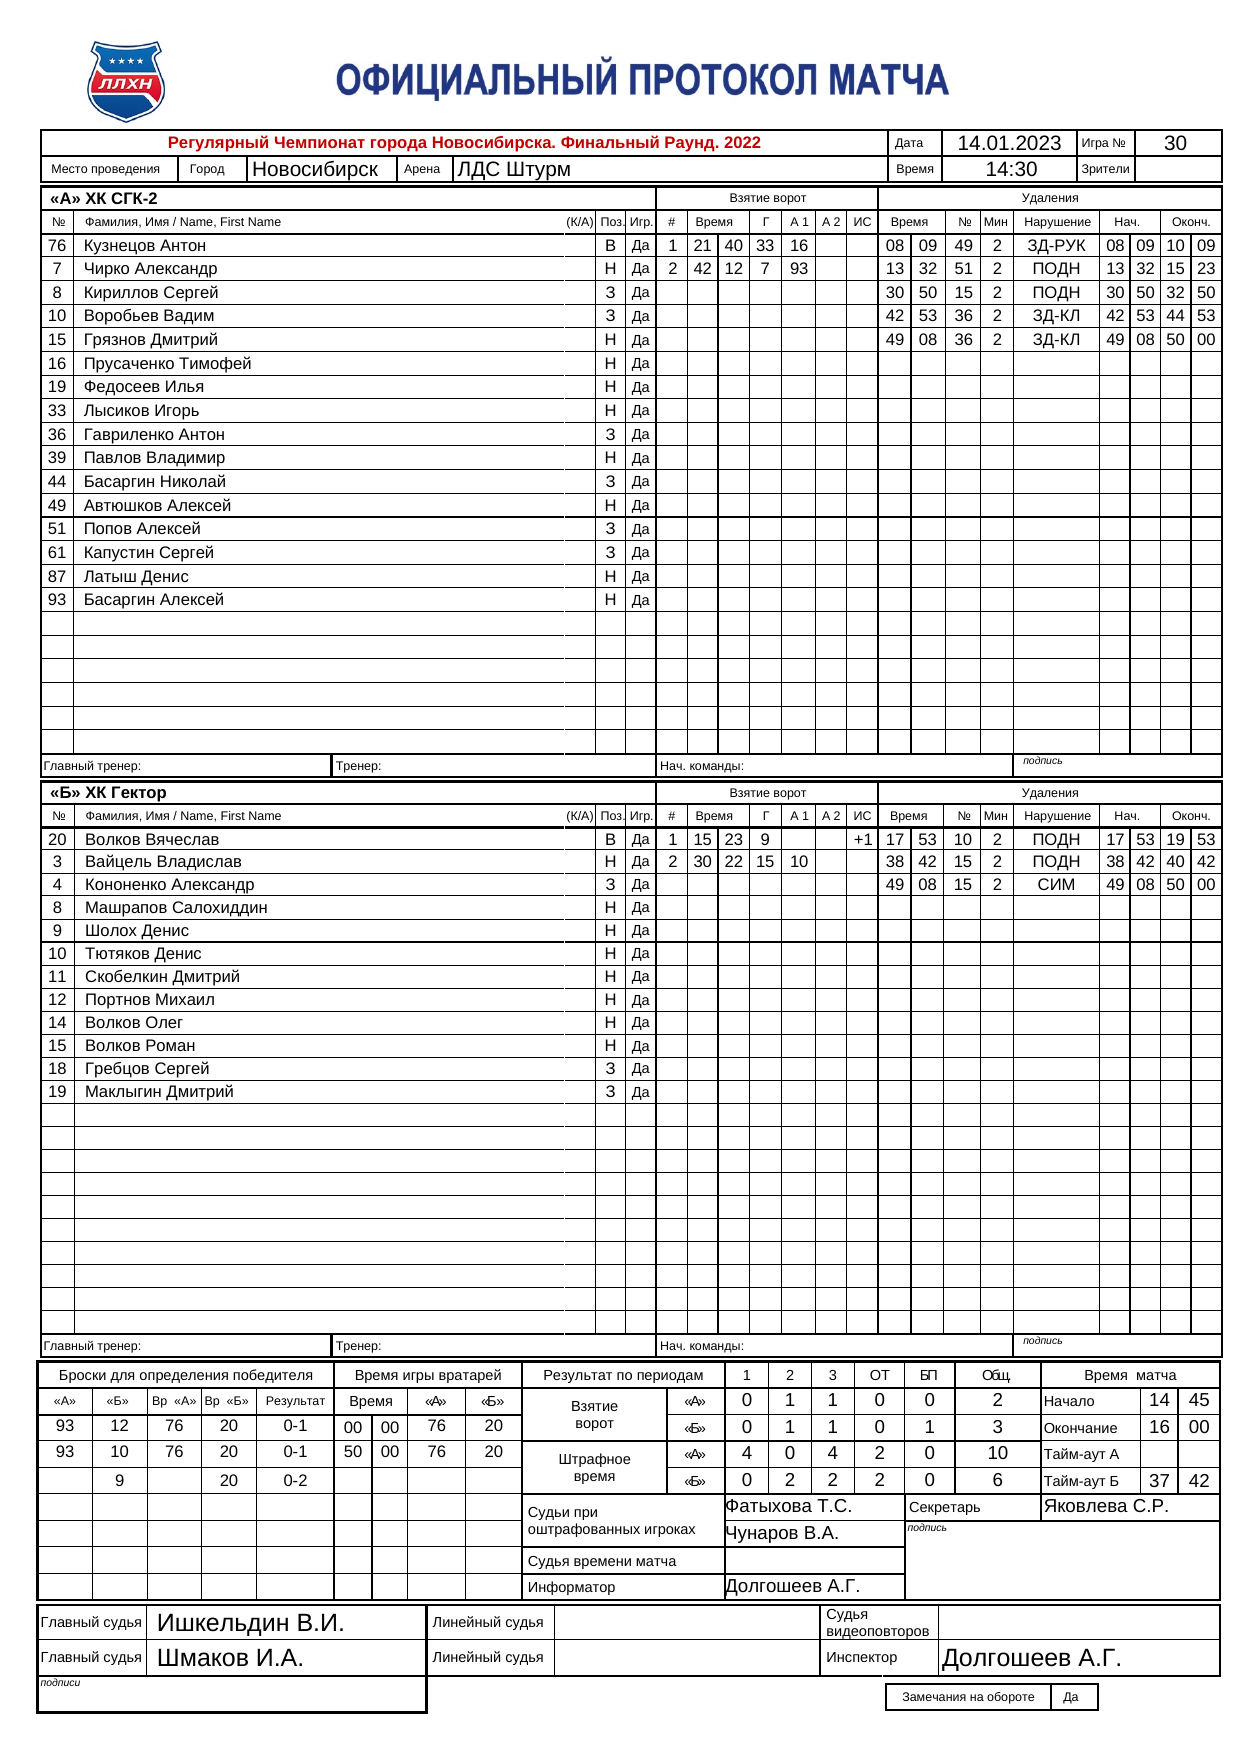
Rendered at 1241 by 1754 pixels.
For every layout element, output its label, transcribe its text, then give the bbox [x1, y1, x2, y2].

table_cell Да [626, 423, 655, 445]
table_cell Лысиков Игорь [74, 399, 564, 422]
table_cell [912, 1104, 943, 1126]
table_cell [626, 612, 655, 634]
table_cell [944, 920, 980, 941]
table_cell [148, 1521, 201, 1546]
table_cell [750, 659, 781, 682]
table_cell [1192, 399, 1221, 422]
table_cell 23 [1192, 257, 1221, 280]
table_cell Да [626, 1012, 655, 1033]
table_cell [782, 446, 815, 469]
table_cell [782, 829, 815, 849]
table_cell [688, 1081, 717, 1103]
table_cell [1014, 352, 1099, 374]
table_cell [1100, 1012, 1129, 1033]
table_cell 50 [912, 281, 945, 303]
table_cell [782, 328, 815, 351]
table_cell 44 [42, 470, 73, 493]
table_cell [816, 399, 846, 422]
table_cell [1161, 376, 1190, 398]
table_cell [688, 1288, 717, 1310]
table_cell [750, 1081, 781, 1103]
table_cell [726, 1548, 904, 1573]
table_cell Тютяков Денис [75, 943, 564, 964]
table_cell 0 [905, 1468, 954, 1493]
table_cell 53 [912, 829, 943, 849]
table_cell [1192, 541, 1221, 564]
table_cell [596, 1265, 625, 1287]
table_cell 10 [782, 850, 815, 872]
table_cell Да [626, 518, 655, 540]
table_cell 7 [42, 257, 73, 280]
table_cell [657, 683, 687, 706]
table_cell Информатор [523, 1575, 724, 1599]
table_cell [202, 1521, 256, 1546]
table_cell 49 [42, 494, 73, 516]
table_cell [335, 1521, 371, 1546]
table_cell 2 [855, 1468, 904, 1493]
table_cell «Б» [668, 1468, 724, 1493]
table_cell [750, 1127, 781, 1149]
table_cell Главный судья [39, 1640, 146, 1675]
table_cell [1161, 588, 1190, 611]
table_cell [782, 1196, 815, 1218]
table_cell Арена [398, 157, 452, 181]
table_cell [847, 352, 877, 374]
table_cell 15 [1161, 257, 1190, 280]
table_cell [782, 305, 815, 327]
table_cell Басаргин Николай [74, 470, 564, 493]
table_cell 3 [956, 1415, 1040, 1440]
table_cell 36 [42, 423, 73, 445]
table_cell 00 [1192, 328, 1221, 351]
table_cell [565, 707, 595, 729]
table_cell 30 [1100, 281, 1129, 303]
table_cell [626, 1219, 655, 1241]
table_cell [1100, 1173, 1129, 1195]
table_cell [148, 1494, 201, 1520]
table_cell [657, 707, 687, 729]
table_cell [944, 1127, 980, 1149]
table_cell [688, 659, 717, 682]
table_cell [816, 470, 846, 493]
table_cell [750, 446, 781, 469]
table_cell [981, 376, 1013, 398]
table_cell [816, 565, 846, 587]
table_cell [1192, 659, 1221, 682]
table_cell [408, 1547, 465, 1573]
table_cell [428, 1677, 882, 1711]
table_cell [879, 1288, 910, 1310]
table_cell [816, 1173, 846, 1195]
table_cell [750, 1058, 781, 1079]
table_cell [75, 1173, 564, 1195]
table_cell [335, 1547, 371, 1573]
table_cell 2 [981, 305, 1013, 327]
table_cell [750, 966, 781, 987]
table_cell [847, 281, 877, 303]
table_cell [847, 966, 877, 987]
table_cell [93, 1494, 147, 1520]
table_cell [75, 1311, 564, 1333]
table_cell [565, 1150, 595, 1172]
table_cell [626, 636, 655, 658]
table_cell [782, 1150, 815, 1172]
table_cell 42 [879, 305, 910, 327]
table_cell [782, 989, 815, 1011]
table_cell [1161, 518, 1190, 540]
table_cell [719, 612, 749, 634]
table_cell [466, 1468, 521, 1493]
table_cell [466, 1574, 521, 1599]
table_cell [1161, 966, 1190, 987]
table_cell [883, 1677, 1220, 1681]
table_cell А 1 [782, 805, 815, 826]
table_cell [912, 896, 943, 918]
table_cell [719, 1150, 749, 1172]
table_cell [782, 1311, 815, 1333]
table_cell (К/А) [565, 805, 595, 826]
table_cell 42 [1192, 850, 1221, 872]
table_cell [1161, 920, 1190, 941]
table_cell [1131, 423, 1160, 445]
table_cell [719, 1035, 749, 1057]
table_cell [912, 636, 945, 658]
table_cell [879, 1196, 910, 1218]
table_cell [1161, 896, 1190, 918]
table_cell [1014, 707, 1099, 729]
table_header Удаления [879, 188, 1221, 209]
table_cell [1014, 1104, 1099, 1126]
table_cell [657, 874, 687, 895]
table_cell А 2 [816, 805, 846, 826]
table_cell [1100, 1196, 1129, 1218]
table_cell Мин [981, 805, 1013, 826]
table_cell СИМ [1014, 874, 1099, 895]
table_cell [657, 328, 687, 351]
table_cell [1161, 1150, 1190, 1172]
table_cell Нарушение [1014, 211, 1099, 233]
table_cell [1100, 423, 1129, 445]
table_cell 10 [42, 943, 74, 964]
table_cell [42, 1288, 74, 1310]
table_cell [912, 541, 945, 564]
table_cell 15 [944, 874, 980, 895]
table_cell 1 [905, 1415, 954, 1440]
table_cell [596, 1104, 625, 1126]
table_cell [912, 423, 945, 445]
table_cell [42, 1265, 74, 1287]
table_cell [565, 470, 595, 493]
table_cell [912, 376, 945, 398]
table_cell [1192, 1196, 1221, 1218]
table_cell 32 [1161, 281, 1190, 303]
table_cell [816, 1242, 846, 1264]
table_cell 2 [657, 850, 687, 872]
table_cell [596, 1196, 625, 1218]
table_cell [657, 352, 687, 374]
table_cell Взятие ворот [523, 1389, 666, 1440]
table_cell ЗД-КЛ [1014, 305, 1099, 327]
table_cell [148, 1468, 201, 1493]
table_cell Попов Алексей [74, 518, 564, 540]
table_cell Да [626, 305, 655, 327]
table_cell [1192, 446, 1221, 469]
table_cell [1100, 1311, 1129, 1333]
table_cell [596, 636, 625, 658]
table_cell 8 [42, 281, 73, 303]
table_cell Автюшков Алексей [74, 494, 564, 516]
table_cell [1161, 989, 1190, 1011]
table_cell [719, 1104, 749, 1126]
table_cell подпись [1014, 1335, 1221, 1356]
table_cell [981, 399, 1013, 422]
table_cell [1161, 1058, 1190, 1079]
table_cell [816, 1012, 846, 1033]
table_cell [657, 1288, 687, 1310]
table_cell [847, 235, 877, 256]
table_cell [688, 1127, 717, 1149]
table_cell [626, 683, 655, 706]
table_cell [847, 989, 877, 1011]
table_cell [565, 683, 595, 706]
table_cell [719, 328, 749, 351]
table_cell 20 [466, 1416, 521, 1440]
table_cell 50 [1131, 281, 1160, 303]
table_cell [1014, 588, 1099, 611]
table_cell [688, 1150, 717, 1172]
table_cell Время [688, 211, 749, 233]
table_cell Н [596, 989, 625, 1011]
table_cell [981, 1058, 1013, 1079]
table_cell [565, 494, 595, 516]
table_cell [719, 1012, 749, 1033]
table_cell [750, 352, 781, 374]
table_cell Шмаков И.А. [147, 1640, 425, 1675]
table_cell З [596, 518, 625, 540]
table_cell [565, 989, 595, 1011]
table_cell Долгошеев А.Г. [939, 1640, 1219, 1675]
table_cell [565, 730, 595, 753]
table_cell [1100, 588, 1129, 611]
table_cell 15 [688, 829, 717, 849]
table_cell [596, 1150, 625, 1172]
table_cell [912, 1265, 943, 1287]
table_cell [879, 1242, 910, 1264]
table_cell [1100, 399, 1129, 422]
table_cell Главный судья [39, 1606, 146, 1639]
table_cell Да [626, 565, 655, 587]
table_cell [1014, 989, 1099, 1011]
table_cell 2 [981, 257, 1013, 280]
table_cell [596, 659, 625, 682]
table_cell [1161, 1196, 1190, 1218]
table_cell [42, 612, 73, 634]
table_cell А 1 [782, 211, 815, 233]
table_cell [1131, 1173, 1160, 1195]
table_cell [912, 1058, 943, 1079]
table_cell [1161, 446, 1190, 469]
table_cell [1014, 423, 1099, 445]
table_cell [39, 1547, 92, 1573]
table_cell Н [596, 920, 625, 941]
table_cell [1161, 1173, 1190, 1195]
table_cell [946, 636, 980, 658]
table_header Взятие ворот [657, 188, 877, 209]
table_cell [688, 423, 717, 445]
table_cell № [42, 805, 74, 826]
table_cell [1014, 1058, 1099, 1079]
table_cell [912, 683, 945, 706]
table_cell [912, 943, 943, 964]
table_cell Кириллов Сергей [74, 281, 564, 303]
table_cell [565, 1081, 595, 1103]
table_cell [912, 518, 945, 540]
table_cell [1014, 636, 1099, 658]
table_cell [719, 281, 749, 303]
table_cell 2 [855, 1442, 904, 1467]
table_cell [39, 1521, 92, 1546]
table_cell [782, 494, 815, 516]
table_cell [879, 1058, 910, 1079]
table_cell [946, 541, 980, 564]
table_cell [1131, 1311, 1160, 1333]
table_cell [719, 730, 749, 753]
table_cell Судьи при оштрафованных игроках [523, 1495, 724, 1546]
table_cell [847, 494, 877, 516]
table_cell [816, 257, 846, 280]
table_cell [847, 943, 877, 964]
table_cell [1192, 1242, 1221, 1264]
table_cell [816, 1104, 846, 1126]
table_cell 30 [879, 281, 910, 303]
table_cell [688, 1058, 717, 1079]
table_cell [657, 659, 687, 682]
table_cell Да [626, 943, 655, 964]
table_cell 18 [42, 1058, 74, 1079]
table_cell [816, 446, 846, 469]
table_cell [816, 518, 846, 540]
table_cell 15 [944, 850, 980, 872]
table_cell Да [626, 850, 655, 872]
table_cell [750, 1150, 781, 1172]
table_cell Нач. [1100, 211, 1160, 233]
table_cell [1131, 1058, 1160, 1079]
table_cell [74, 636, 564, 658]
table_cell Да [626, 470, 655, 493]
table_cell [657, 423, 687, 445]
table_cell 15 [946, 281, 980, 303]
table_header 1 [726, 1363, 768, 1387]
table_cell «А» [39, 1389, 92, 1413]
table_cell [657, 1265, 687, 1287]
table_cell ИС [847, 805, 877, 826]
table_cell Н [596, 446, 625, 469]
table_header Дата [889, 131, 941, 155]
table_cell [1014, 541, 1099, 564]
table_cell [1100, 920, 1129, 941]
table_cell Латыш Денис [74, 565, 564, 587]
table_cell Волков Роман [75, 1035, 564, 1057]
table_cell 0 [726, 1468, 768, 1493]
table_cell [946, 518, 980, 540]
table_cell [1161, 943, 1190, 964]
table_cell [981, 1265, 1013, 1287]
table_cell [1161, 1242, 1190, 1264]
table_cell [688, 1173, 717, 1195]
table_cell [75, 1127, 564, 1149]
table_cell З [596, 1058, 625, 1079]
table_cell [626, 1311, 655, 1333]
table_cell [565, 446, 595, 469]
table_cell [1014, 1173, 1099, 1195]
table_cell [1192, 518, 1221, 540]
table_cell [373, 1494, 407, 1520]
table_cell [719, 896, 749, 918]
table_cell [816, 541, 846, 564]
table_header 2 [769, 1363, 811, 1387]
table_cell [816, 494, 846, 516]
table_cell 0-1 [257, 1416, 333, 1440]
table_cell [1192, 989, 1221, 1011]
table_cell [74, 612, 564, 634]
table_cell [719, 565, 749, 587]
table_cell 0-2 [257, 1468, 333, 1493]
table_cell [74, 730, 564, 753]
table_cell [816, 829, 846, 849]
table_cell [1192, 1127, 1221, 1149]
table_cell [750, 588, 781, 611]
table_cell Тренер: [333, 1335, 655, 1356]
table_cell [816, 966, 846, 987]
table_cell [981, 1035, 1013, 1057]
table_cell [847, 1265, 877, 1287]
table_cell [847, 1288, 877, 1310]
table_cell [1161, 659, 1190, 682]
table_cell [944, 1081, 980, 1103]
table_cell 32 [912, 257, 945, 280]
table_cell [626, 1173, 655, 1195]
table_cell Волков Олег [75, 1012, 564, 1033]
table_cell [719, 1127, 749, 1149]
table_cell [944, 1058, 980, 1079]
table_cell [981, 1311, 1013, 1333]
table_cell [42, 707, 73, 729]
table_cell [750, 943, 781, 964]
table_cell [981, 1081, 1013, 1103]
table_cell 1 [657, 235, 687, 256]
table_cell 20 [202, 1441, 256, 1467]
table_cell [981, 943, 1013, 964]
table_cell [879, 1150, 910, 1172]
table_cell [782, 874, 815, 895]
table_cell [74, 707, 564, 729]
table_cell [944, 1196, 980, 1218]
table_cell [1192, 636, 1221, 658]
table_cell [750, 518, 781, 540]
table_cell [1100, 541, 1129, 564]
table_cell [335, 1494, 371, 1520]
table_cell [565, 874, 595, 895]
table_cell [657, 1058, 687, 1079]
table_cell А 2 [816, 211, 846, 233]
table_header 14.01.2023 [943, 131, 1076, 155]
table_cell [688, 1196, 717, 1218]
table_cell [148, 1574, 201, 1599]
table_cell [847, 1173, 877, 1195]
table_cell [688, 1265, 717, 1287]
table_cell Место проведения [42, 157, 177, 181]
table_cell [688, 399, 717, 422]
table_cell [565, 588, 595, 611]
table_cell 8 [42, 896, 74, 918]
table_cell [466, 1521, 521, 1546]
table_cell [879, 966, 910, 987]
table_cell [879, 352, 910, 374]
table_cell [596, 707, 625, 729]
table_cell [816, 1081, 846, 1103]
table_cell Н [596, 565, 625, 587]
table_cell З [596, 423, 625, 445]
table_cell [782, 423, 815, 445]
table_cell [1192, 1058, 1221, 1079]
table_cell [1014, 470, 1099, 493]
table_cell [879, 1173, 910, 1195]
table_cell [1100, 989, 1129, 1011]
table_cell [408, 1521, 465, 1546]
table_cell 16 [1141, 1415, 1177, 1440]
table_cell [202, 1547, 256, 1573]
table_cell [816, 850, 846, 872]
table_header ОТ [855, 1363, 904, 1387]
table_cell [879, 470, 910, 493]
table_cell [1014, 730, 1099, 753]
table_cell подпись [906, 1522, 1219, 1599]
table_cell 2 [981, 850, 1013, 872]
table_cell [946, 707, 980, 729]
table_cell Да [626, 989, 655, 1011]
table_cell Да [626, 896, 655, 918]
table_cell [847, 305, 877, 327]
table_cell [816, 352, 846, 374]
table_cell [75, 1196, 564, 1218]
table_cell [373, 1547, 407, 1573]
table_cell 49 [1100, 874, 1129, 895]
table_cell [42, 1104, 74, 1126]
table_cell [688, 352, 717, 374]
table_cell Нач. команды: [657, 1335, 1012, 1356]
table_cell (К/А) [565, 211, 595, 233]
table_cell [782, 1242, 815, 1264]
table_cell 49 [1100, 328, 1129, 351]
table_cell [1100, 376, 1129, 398]
table_cell [816, 423, 846, 445]
table_cell Шолох Денис [75, 920, 564, 941]
table_cell [879, 920, 910, 941]
table_cell 10 [944, 829, 980, 849]
table_cell [657, 1012, 687, 1033]
table_cell [879, 565, 910, 587]
table_cell [1100, 1219, 1129, 1241]
table_cell [981, 636, 1013, 658]
table_cell Да [626, 328, 655, 351]
table_cell «А» [668, 1442, 724, 1467]
table_cell [1100, 518, 1129, 540]
table_cell [946, 376, 980, 398]
table_cell [565, 305, 595, 327]
table_cell Капустин Сергей [74, 541, 564, 564]
table_cell [816, 989, 846, 1011]
table_cell Н [596, 1012, 625, 1033]
table_cell [981, 1219, 1013, 1241]
table_cell 15 [42, 328, 73, 351]
table_cell [782, 943, 815, 964]
table_cell [596, 1219, 625, 1241]
table_cell [750, 281, 781, 303]
table_cell [626, 1150, 655, 1172]
table_cell [1131, 1127, 1160, 1149]
table_cell [981, 707, 1013, 729]
table_cell [981, 541, 1013, 564]
table_cell [981, 446, 1013, 469]
table_cell [719, 446, 749, 469]
table_cell [93, 1547, 147, 1573]
table_cell [1100, 1265, 1129, 1287]
table_cell [1192, 1265, 1221, 1287]
table_cell 53 [912, 305, 945, 327]
table_cell 49 [879, 328, 910, 351]
table_cell [626, 1265, 655, 1287]
table_cell 19 [42, 1081, 74, 1103]
table_cell [1131, 1265, 1160, 1287]
table_cell 1 [657, 829, 687, 849]
table_cell [688, 541, 717, 564]
table_cell [1192, 565, 1221, 587]
table_cell [657, 446, 687, 469]
table_cell [981, 588, 1013, 611]
table_cell [1161, 1104, 1190, 1126]
table_cell [1131, 565, 1160, 587]
table_cell [750, 874, 781, 895]
table_cell [981, 966, 1013, 987]
table_cell [626, 730, 655, 753]
table_cell 53 [1131, 305, 1160, 327]
table_cell [912, 707, 945, 729]
table_cell Н [596, 352, 625, 374]
table_cell [912, 352, 945, 374]
table_cell [1192, 966, 1221, 987]
table_cell ЗД-РУК [1014, 235, 1099, 256]
table_cell [816, 1150, 846, 1172]
table_cell [719, 588, 749, 611]
table_cell [1161, 1081, 1190, 1103]
table_cell Да [626, 399, 655, 422]
table_cell Фамилия, Имя / Name, First Name [74, 211, 565, 233]
table_cell [42, 683, 73, 706]
table_cell [782, 1219, 815, 1241]
table_cell [946, 588, 980, 611]
table_cell [1014, 920, 1099, 941]
table_cell [816, 1058, 846, 1079]
table_cell [596, 683, 625, 706]
table_cell [946, 446, 980, 469]
table_cell [912, 659, 945, 682]
table_cell 2 [981, 281, 1013, 303]
table_cell [1131, 1012, 1160, 1033]
table_cell [1192, 588, 1221, 611]
table_cell [782, 730, 815, 753]
table_cell 93 [39, 1441, 92, 1467]
table_cell 42 [1100, 305, 1129, 327]
table_cell [946, 659, 980, 682]
table_cell Долгошеев А.Г. [726, 1575, 904, 1599]
table_cell [565, 636, 595, 658]
table_cell [688, 305, 717, 327]
table_cell [750, 305, 781, 327]
table_cell З [596, 305, 625, 327]
table_cell [912, 1150, 943, 1172]
table_cell [912, 1242, 943, 1264]
table_cell [816, 730, 846, 753]
table_cell 51 [42, 518, 73, 540]
table_cell [847, 1150, 877, 1172]
table_cell [847, 565, 877, 587]
table_cell [816, 588, 846, 611]
table_cell [816, 1311, 846, 1333]
table_cell [782, 1058, 815, 1079]
table_cell [688, 683, 717, 706]
table_cell ИС [847, 211, 877, 233]
table_cell [657, 470, 687, 493]
table_cell [879, 943, 910, 964]
table_cell 0 [726, 1415, 768, 1440]
table_cell [1100, 1242, 1129, 1264]
table_cell [565, 1311, 595, 1333]
table_cell [912, 966, 943, 987]
table_cell [408, 1468, 465, 1493]
table_cell [750, 1288, 781, 1310]
table_cell [1131, 1035, 1160, 1057]
table_cell [719, 376, 749, 398]
table_cell [879, 494, 910, 516]
table_cell «А» [668, 1389, 724, 1413]
table_cell Результат [257, 1389, 333, 1413]
table_cell [657, 1311, 687, 1333]
table_cell [782, 683, 815, 706]
table_cell [719, 1265, 749, 1287]
table_cell [946, 730, 980, 753]
table_cell 08 [879, 235, 910, 256]
table_cell [1192, 920, 1221, 941]
table_cell [1131, 1150, 1160, 1172]
table_cell [1161, 1012, 1190, 1033]
table_cell 42 [912, 850, 943, 872]
table_cell [39, 1494, 92, 1520]
table_cell Вр «Б» [202, 1389, 256, 1413]
table_cell [565, 920, 595, 941]
table_cell Маклыгин Дмитрий [75, 1081, 564, 1103]
table_cell [1100, 494, 1129, 516]
table_cell [1131, 683, 1160, 706]
table_cell [1100, 612, 1129, 634]
table_cell [1161, 1219, 1190, 1241]
table_cell [847, 257, 877, 280]
table_cell № [946, 211, 980, 233]
table_cell [1100, 636, 1129, 658]
table_cell [1131, 659, 1160, 682]
table_cell 3 [42, 850, 74, 872]
table_cell [847, 707, 877, 729]
table_cell [816, 920, 846, 941]
table_cell [750, 1219, 781, 1241]
table_cell 08 [1100, 235, 1129, 256]
table_cell Прусаченко Тимофей [74, 352, 564, 374]
table_cell [879, 446, 910, 469]
table_cell [1014, 1311, 1099, 1333]
table_cell [847, 683, 877, 706]
table_cell [879, 896, 910, 918]
table_header Время матча [1042, 1363, 1219, 1387]
table_cell [1100, 446, 1129, 469]
table_cell [657, 943, 687, 964]
table_cell [688, 494, 717, 516]
table_cell Федосеев Илья [74, 376, 564, 398]
table_cell Да [626, 874, 655, 895]
table_cell Окончание [1042, 1415, 1140, 1440]
table_cell [750, 683, 781, 706]
table_cell 1 [769, 1389, 811, 1413]
table_cell [565, 423, 595, 445]
table_cell 38 [1100, 850, 1129, 872]
table_cell [750, 707, 781, 729]
table_cell [981, 896, 1013, 918]
table_cell [847, 423, 877, 445]
table_cell [847, 612, 877, 634]
table_cell 33 [750, 235, 781, 256]
table_cell 42 [1131, 850, 1160, 872]
table_cell [1161, 1288, 1190, 1310]
table_cell [257, 1521, 333, 1546]
table_cell 9 [93, 1468, 147, 1493]
table_cell [1192, 1104, 1221, 1126]
table_cell 50 [1161, 874, 1190, 895]
table_cell [750, 423, 781, 445]
table_cell [782, 1173, 815, 1195]
table_cell [75, 1288, 564, 1310]
table_cell Да [626, 588, 655, 611]
table_cell подпись [1014, 755, 1221, 776]
table_cell [1192, 707, 1221, 729]
table_cell Новосибирск [248, 157, 396, 181]
table_cell [782, 541, 815, 564]
table_cell [719, 1058, 749, 1079]
table_cell [1131, 518, 1160, 540]
table_cell ПОДН [1014, 829, 1099, 849]
table_cell Н [596, 966, 625, 987]
table_cell [688, 730, 717, 753]
table_cell [750, 399, 781, 422]
table_cell 7 [750, 257, 781, 280]
table_cell [596, 1288, 625, 1310]
table_cell [148, 1547, 201, 1573]
table_cell [408, 1574, 465, 1599]
table_cell 12 [93, 1416, 147, 1440]
table_cell [688, 1035, 717, 1057]
table_cell [847, 1104, 877, 1126]
table_cell [879, 659, 910, 682]
table_cell Н [596, 399, 625, 422]
table_cell 36 [946, 305, 980, 327]
table_cell [1192, 376, 1221, 398]
table_cell [719, 707, 749, 729]
table_cell 19 [1161, 829, 1190, 849]
table_cell Г [750, 805, 781, 826]
table_header Удаления [879, 783, 1221, 803]
table_cell Линейный судья [428, 1606, 554, 1639]
table_cell 42 [1179, 1468, 1219, 1493]
table_cell 76 [42, 235, 73, 256]
table_cell [944, 1173, 980, 1195]
table_header Да [1052, 1685, 1097, 1709]
table_cell [816, 235, 846, 256]
table_cell 49 [879, 874, 910, 895]
table_cell [1161, 494, 1190, 516]
table_cell 00 [373, 1441, 407, 1467]
table_cell [981, 1288, 1013, 1310]
table_cell [879, 399, 910, 422]
table_cell [565, 1104, 595, 1126]
table_cell [782, 281, 815, 303]
table_cell [555, 1606, 819, 1639]
table_cell [75, 1265, 564, 1287]
table_cell [1161, 541, 1190, 564]
table_cell 0 [905, 1442, 954, 1467]
table_cell [688, 874, 717, 895]
table_cell З [596, 1081, 625, 1103]
table_cell [565, 1242, 595, 1264]
table_header Замечания на обороте [887, 1685, 1050, 1709]
table_cell [719, 1242, 749, 1264]
table_cell [688, 565, 717, 587]
table_cell [816, 1196, 846, 1218]
table_cell 12 [719, 257, 749, 280]
table_cell [944, 1219, 980, 1241]
table_cell ЛДС Штурм [454, 157, 887, 181]
table_header Регулярный Чемпионат города Новосибирска. Финальный Раунд. 2022 [42, 131, 887, 155]
table_cell [946, 494, 980, 516]
table_header «Б» ХК Гектор [42, 783, 655, 803]
table_cell Мин [981, 211, 1013, 233]
table_cell Поз. [596, 805, 625, 826]
table_cell Да [626, 494, 655, 516]
table_cell [1161, 612, 1190, 634]
table_cell [565, 235, 595, 256]
table_cell 13 [879, 257, 910, 280]
table_cell [847, 1219, 877, 1241]
table_cell 20 [42, 829, 74, 849]
table_cell [1014, 1196, 1099, 1218]
table_cell [879, 989, 910, 1011]
table_cell [750, 1104, 781, 1126]
table_cell [657, 494, 687, 516]
table_cell Грязнов Дмитрий [74, 328, 564, 351]
table_cell [879, 1265, 910, 1287]
table_cell 0 [855, 1415, 904, 1440]
table_cell [1192, 1173, 1221, 1195]
table_cell [981, 518, 1013, 540]
table_cell ПОДН [1014, 281, 1099, 303]
table_cell 20 [202, 1468, 256, 1493]
table_cell [657, 305, 687, 327]
table_cell [750, 376, 781, 398]
table_cell [1192, 470, 1221, 493]
table_cell Да [626, 966, 655, 987]
table_cell [565, 1219, 595, 1241]
table_cell [657, 896, 687, 918]
table_cell [816, 1288, 846, 1310]
table_cell [42, 1242, 74, 1264]
table_cell 1 [812, 1415, 854, 1440]
table_cell [1014, 399, 1099, 422]
table_cell # [657, 211, 687, 233]
table_cell [1192, 1035, 1221, 1057]
table_cell 11 [42, 966, 74, 987]
table_cell 9 [750, 829, 781, 849]
table_cell Н [596, 494, 625, 516]
table_cell 53 [1192, 829, 1221, 849]
table_cell [750, 1012, 781, 1033]
table_cell Гребцов Сергей [75, 1058, 564, 1079]
table_cell Фатыхова Т.С. [726, 1495, 904, 1520]
table_cell [750, 896, 781, 918]
table_cell [750, 1242, 781, 1264]
table_cell [1100, 1127, 1129, 1149]
table_cell [782, 352, 815, 374]
table_cell [879, 376, 910, 398]
table_cell [1192, 896, 1221, 918]
table_cell [555, 1640, 819, 1675]
table_cell Вайцель Владислав [75, 850, 564, 872]
table_cell [719, 352, 749, 374]
table_cell [912, 399, 945, 422]
table_cell 2 [981, 829, 1013, 849]
table_cell [879, 730, 910, 753]
table_cell +1 [847, 829, 877, 849]
table_cell [75, 1242, 564, 1264]
table_cell [782, 518, 815, 540]
table_cell [912, 565, 945, 587]
table_cell [719, 943, 749, 964]
table_header 3 [812, 1363, 854, 1387]
table_cell Н [596, 588, 625, 611]
table_cell [912, 1196, 943, 1218]
table_cell [847, 896, 877, 918]
table_cell [847, 874, 877, 895]
table_cell Фамилия, Имя / Name, First Name [75, 805, 565, 826]
table_cell [657, 588, 687, 611]
table_cell [626, 1288, 655, 1310]
table_cell Гавриленко Антон [74, 423, 564, 445]
table_cell [688, 1242, 717, 1264]
table_cell [719, 683, 749, 706]
table_cell [657, 1242, 687, 1264]
table_cell 00 [1179, 1415, 1219, 1440]
table_cell [981, 494, 1013, 516]
table_cell 10 [1161, 235, 1190, 256]
table_cell 39 [42, 446, 73, 469]
table_cell Город [179, 157, 246, 181]
table_cell [42, 1150, 74, 1172]
table_cell [1131, 446, 1160, 469]
table_cell [596, 1127, 625, 1149]
table_cell [719, 1196, 749, 1218]
table_cell [408, 1494, 465, 1520]
table_cell [565, 966, 595, 987]
table_cell [750, 1311, 781, 1333]
table_cell [912, 1035, 943, 1057]
table_cell [879, 588, 910, 611]
table_cell [750, 565, 781, 587]
table_cell [1100, 730, 1129, 753]
table_cell 9 [42, 920, 74, 941]
table_cell [1192, 730, 1221, 753]
table_cell [657, 920, 687, 941]
table_cell [565, 1035, 595, 1057]
table_cell [1131, 1288, 1160, 1310]
table_cell Н [596, 943, 625, 964]
table_cell [466, 1547, 521, 1573]
table_cell 0 [726, 1389, 768, 1413]
table_cell [782, 1288, 815, 1310]
table_header Игра № [1078, 131, 1134, 155]
table_cell [626, 1242, 655, 1264]
table_cell Судья времени матча [523, 1548, 724, 1573]
table_cell [879, 1081, 910, 1103]
table_cell [1014, 1242, 1099, 1264]
table_cell «Б » [466, 1389, 521, 1413]
table_cell [847, 920, 877, 941]
table_cell [42, 1311, 74, 1333]
table_cell [944, 943, 980, 964]
table_cell [1100, 896, 1129, 918]
table_cell [750, 612, 781, 634]
table_cell Кузнецов Антон [74, 235, 564, 256]
table_cell 15 [750, 850, 781, 872]
table_cell [847, 399, 877, 422]
table_cell «Б» [93, 1389, 147, 1413]
table_cell [981, 1173, 1013, 1195]
table_cell [565, 257, 595, 280]
table_cell [879, 707, 910, 729]
table_cell [1131, 636, 1160, 658]
table_cell [1014, 683, 1099, 706]
table_cell [750, 541, 781, 564]
table_cell Чирко Александр [74, 257, 564, 280]
table_cell [816, 376, 846, 398]
table_cell [1100, 470, 1129, 493]
table_cell [981, 612, 1013, 634]
table_cell [688, 896, 717, 918]
table_cell [565, 376, 595, 398]
table_cell [719, 920, 749, 941]
table_cell [981, 470, 1013, 493]
table_cell [981, 730, 1013, 753]
table_cell 2 [981, 235, 1013, 256]
table_cell [912, 588, 945, 611]
table_cell 0-1 [257, 1441, 333, 1467]
table_cell Тренер: [333, 755, 655, 776]
table_cell [42, 1219, 74, 1241]
table_cell [879, 612, 910, 634]
table_cell З [596, 874, 625, 895]
table_cell [42, 730, 73, 753]
table_cell 1 [769, 1415, 811, 1440]
table_cell [657, 565, 687, 587]
table_cell [946, 399, 980, 422]
table_cell [657, 376, 687, 398]
table_cell [944, 1150, 980, 1172]
table_cell [1014, 1012, 1099, 1033]
table_cell Поз. [596, 211, 625, 233]
table_cell [1131, 352, 1160, 374]
table_cell 33 [42, 399, 73, 422]
table_cell 49 [946, 235, 980, 256]
table_cell [782, 896, 815, 918]
table_cell [1192, 1219, 1221, 1241]
table_cell [847, 1127, 877, 1149]
table_cell [719, 1288, 749, 1310]
table_header Общ. [956, 1363, 1040, 1387]
table_header «А» ХК СГК-2 [42, 188, 655, 209]
table_header БП [905, 1363, 954, 1387]
table_cell Время [879, 211, 945, 233]
table_cell [782, 1012, 815, 1033]
table_cell 76 [148, 1441, 201, 1467]
table_cell [1192, 612, 1221, 634]
table_cell [1014, 565, 1099, 587]
table_cell Линейный судья [428, 1640, 554, 1675]
table_cell [847, 730, 877, 753]
table_cell [782, 565, 815, 587]
table_cell [981, 1196, 1013, 1218]
table_cell [657, 966, 687, 987]
table_cell Н [596, 1035, 625, 1057]
table_cell [1161, 730, 1190, 753]
table_cell [565, 659, 595, 682]
table_cell Секретарь [906, 1495, 1040, 1520]
table_cell [912, 1012, 943, 1033]
table_cell [1131, 470, 1160, 493]
table_cell [719, 494, 749, 516]
table_cell [847, 588, 877, 611]
table_cell [373, 1521, 407, 1546]
table_cell [1192, 494, 1221, 516]
table_cell 38 [879, 850, 910, 872]
table_cell 50 [1192, 281, 1221, 303]
table_cell 4 [812, 1442, 854, 1467]
table_cell [596, 1311, 625, 1333]
table_cell [912, 920, 943, 941]
table_cell [1014, 1219, 1099, 1241]
table_cell [42, 1196, 74, 1218]
table_cell [1131, 1196, 1160, 1218]
table_cell [912, 494, 945, 516]
table_cell [944, 896, 980, 918]
table_cell [816, 1265, 846, 1287]
table_cell 09 [1131, 235, 1160, 256]
table_cell 0 [769, 1442, 811, 1467]
table_cell [565, 1127, 595, 1149]
table_cell Да [626, 352, 655, 374]
table_cell 76 [148, 1416, 201, 1440]
table_cell Время [889, 157, 941, 181]
table_cell # [657, 805, 687, 826]
table_cell Тайм-аут А [1042, 1441, 1140, 1467]
table_cell [657, 1173, 687, 1195]
table_cell 36 [946, 328, 980, 351]
table_cell Время [879, 805, 943, 826]
table_cell [93, 1521, 147, 1546]
table_cell [944, 1265, 980, 1287]
table_cell [879, 1311, 910, 1333]
table_cell 32 [1131, 257, 1160, 280]
table_cell [565, 565, 595, 587]
table_cell [1161, 1127, 1190, 1149]
table_cell [1100, 1288, 1129, 1310]
table_cell Главный тренер: [42, 755, 330, 776]
table_cell Машрапов Салохиддин [75, 896, 564, 918]
table_cell [688, 328, 717, 351]
table_cell [93, 1574, 147, 1599]
table_cell Да [626, 1035, 655, 1057]
table_cell 2 [657, 257, 687, 280]
table_cell [719, 966, 749, 987]
table_cell [879, 541, 910, 564]
table_cell 00 [335, 1416, 371, 1440]
table_cell [565, 518, 595, 540]
table_cell [782, 920, 815, 941]
table_cell Н [596, 328, 625, 351]
table_cell [565, 328, 595, 351]
table_cell [1100, 707, 1129, 729]
table_cell Да [626, 281, 655, 303]
table_cell [257, 1574, 333, 1599]
table_cell [626, 659, 655, 682]
table_cell Да [626, 446, 655, 469]
table_cell [1161, 1265, 1190, 1287]
table_cell 15 [42, 1035, 74, 1057]
table_cell [816, 1127, 846, 1149]
table_cell [1131, 588, 1160, 611]
table_cell [202, 1494, 256, 1520]
table_cell [1161, 423, 1190, 445]
table_cell [946, 423, 980, 445]
table_cell Воробьев Вадим [74, 305, 564, 327]
table_cell [750, 1035, 781, 1057]
table_cell [719, 636, 749, 658]
table_cell [1131, 1081, 1160, 1103]
table_cell [847, 1035, 877, 1057]
table_cell 08 [1131, 874, 1160, 895]
table_cell [657, 281, 687, 303]
table_cell [946, 565, 980, 587]
table_cell [565, 943, 595, 964]
table_cell [816, 659, 846, 682]
table_cell [1161, 707, 1190, 729]
table_cell [1161, 352, 1190, 374]
table_cell [816, 612, 846, 634]
table_cell [719, 1081, 749, 1103]
table_cell З [596, 541, 625, 564]
table_cell 2 [956, 1389, 1040, 1413]
table_cell [981, 683, 1013, 706]
table_cell 09 [1192, 235, 1221, 256]
table_cell Нач. [1100, 805, 1160, 826]
table_cell [946, 612, 980, 634]
table_cell [816, 1035, 846, 1057]
table_cell [688, 281, 717, 303]
table_cell Чунаров В.А. [726, 1521, 904, 1546]
table_cell [750, 920, 781, 941]
table_cell 16 [42, 352, 73, 374]
table_cell [42, 636, 73, 658]
table_cell 44 [1161, 305, 1190, 327]
table_cell [879, 1219, 910, 1241]
table_cell [1192, 683, 1221, 706]
table_cell [946, 352, 980, 374]
table_cell 51 [946, 257, 980, 280]
table_cell [912, 1081, 943, 1103]
table_cell [1141, 1441, 1177, 1467]
table_cell [565, 352, 595, 374]
table_cell [750, 636, 781, 658]
table_cell [1014, 659, 1099, 682]
table_cell [750, 989, 781, 1011]
table_cell 45 [1179, 1389, 1219, 1413]
table_cell [782, 470, 815, 493]
table_cell [847, 446, 877, 469]
table_cell [1014, 1035, 1099, 1057]
table_cell [912, 446, 945, 469]
table_cell [1131, 989, 1160, 1011]
table_cell [688, 943, 717, 964]
table_cell [1131, 399, 1160, 422]
table_cell [1161, 683, 1190, 706]
table_cell 53 [1192, 305, 1221, 327]
table_cell [74, 659, 564, 682]
table_cell Да [626, 541, 655, 564]
table_cell «Б» [668, 1415, 724, 1440]
table_cell 14:30 [943, 157, 1076, 181]
table_cell [565, 1173, 595, 1195]
table_cell 13 [1100, 257, 1129, 280]
table_header Время игры вратарей [335, 1363, 521, 1387]
table_cell [782, 1127, 815, 1149]
table_cell [944, 1311, 980, 1333]
table_cell [1100, 966, 1129, 987]
table_cell [1131, 1242, 1160, 1264]
table_cell [816, 943, 846, 964]
table_cell [1192, 1012, 1221, 1033]
table_cell [335, 1574, 371, 1599]
table_cell [981, 659, 1013, 682]
table_cell [847, 328, 877, 351]
table_cell [782, 1035, 815, 1057]
table_cell [847, 376, 877, 398]
table_cell [944, 966, 980, 987]
table_cell [1014, 1150, 1099, 1172]
table_cell [981, 1104, 1013, 1126]
table_cell [816, 281, 846, 303]
table_cell [1100, 1150, 1129, 1172]
table_cell [335, 1468, 371, 1493]
table_cell [816, 896, 846, 918]
table_cell [565, 281, 595, 303]
table_cell [688, 707, 717, 729]
table_cell Да [626, 235, 655, 256]
table_cell 2 [812, 1468, 854, 1493]
table_cell [1099, 1682, 1220, 1711]
table_cell [1131, 1219, 1160, 1241]
table_header Взятие ворот [657, 783, 877, 803]
table_cell [596, 1173, 625, 1195]
table_cell [719, 423, 749, 445]
table_cell [565, 896, 595, 918]
table_cell 40 [719, 235, 749, 256]
table_cell Портнов Михаил [75, 989, 564, 1011]
table_cell Да [626, 257, 655, 280]
table_cell [879, 518, 910, 540]
table_cell подписи [39, 1677, 425, 1711]
table_cell [1131, 896, 1160, 918]
table_cell [657, 1104, 687, 1126]
table_cell 87 [42, 565, 73, 587]
table_cell [946, 470, 980, 493]
table_cell [1192, 352, 1221, 374]
table_cell Скобелкин Дмитрий [75, 966, 564, 987]
table_cell [912, 612, 945, 634]
table_cell [1192, 423, 1221, 445]
table_cell [981, 352, 1013, 374]
table_cell [257, 1547, 333, 1573]
table_cell [981, 1242, 1013, 1264]
table_cell 4 [42, 874, 74, 895]
table_cell [847, 1311, 877, 1333]
table_cell [879, 636, 910, 658]
table_cell 08 [1131, 328, 1160, 351]
table_cell [42, 659, 73, 682]
table_cell 17 [1100, 829, 1129, 849]
table_cell [1131, 730, 1160, 753]
table_cell [944, 1288, 980, 1310]
table_cell [75, 1150, 564, 1172]
table_cell [1100, 1058, 1129, 1079]
table_cell [782, 1081, 815, 1103]
table_cell [626, 707, 655, 729]
table_cell [782, 636, 815, 658]
table_cell Н [596, 257, 625, 280]
table_cell [1192, 1311, 1221, 1333]
table_cell 09 [912, 235, 945, 256]
table_cell [688, 966, 717, 987]
table_cell [39, 1574, 92, 1599]
table_cell [879, 1012, 910, 1033]
table_cell [981, 1150, 1013, 1172]
table_cell [1014, 446, 1099, 469]
table_cell [565, 1012, 595, 1033]
table_cell [782, 1265, 815, 1287]
table_cell [1131, 966, 1160, 987]
table_cell [879, 423, 910, 445]
table_cell [565, 399, 595, 422]
table_cell 12 [42, 989, 74, 1011]
table_cell Игр. [626, 211, 655, 233]
table_cell «А» [408, 1389, 465, 1413]
table_cell [939, 1606, 1219, 1639]
table_cell 17 [879, 829, 910, 849]
table_cell [1131, 943, 1160, 964]
table_cell Зрители [1078, 157, 1134, 181]
table_cell [1131, 494, 1160, 516]
table_cell [1014, 896, 1099, 918]
table_cell [688, 446, 717, 469]
table_cell [912, 1173, 943, 1195]
table_cell [719, 518, 749, 540]
table_cell [657, 1081, 687, 1103]
table_cell 19 [42, 376, 73, 398]
table_cell [719, 1173, 749, 1195]
table_cell 50 [335, 1441, 371, 1467]
table_cell Инспектор [821, 1640, 938, 1675]
table_header 30 [1136, 131, 1221, 155]
table_cell [626, 1127, 655, 1149]
table_cell [657, 730, 687, 753]
table_cell [688, 636, 717, 658]
table_cell [782, 659, 815, 682]
table_cell [879, 1127, 910, 1149]
table_cell [912, 1127, 943, 1149]
table_cell Оконч. [1161, 805, 1221, 826]
table_cell [1100, 1035, 1129, 1057]
table_cell [657, 541, 687, 564]
table_cell [657, 399, 687, 422]
table_cell Вр «А» [148, 1389, 201, 1413]
table_cell [981, 1012, 1013, 1033]
table_cell [1014, 376, 1099, 398]
table_cell [944, 1035, 980, 1057]
table_cell [1014, 1288, 1099, 1310]
table_cell [1100, 1081, 1129, 1103]
table_cell Да [626, 376, 655, 398]
table_cell [1131, 376, 1160, 398]
table_cell [750, 328, 781, 351]
table_cell 30 [688, 850, 717, 872]
table_cell [466, 1494, 521, 1520]
table_cell Оконч. [1161, 211, 1221, 233]
table_cell [816, 683, 846, 706]
table_cell [565, 1058, 595, 1079]
table_cell 50 [1161, 328, 1190, 351]
table_cell [657, 1219, 687, 1241]
table_cell З [596, 281, 625, 303]
table_cell [912, 1311, 943, 1333]
table_cell [750, 1196, 781, 1218]
table_cell [719, 470, 749, 493]
table_cell [1136, 157, 1221, 181]
table_cell 14 [1141, 1389, 1177, 1413]
table_cell [565, 829, 595, 849]
table_cell [657, 1150, 687, 1172]
table_cell [257, 1494, 333, 1520]
table_cell Нарушение [1014, 805, 1099, 826]
table_cell Время [335, 1389, 407, 1413]
table_cell 0 [905, 1389, 954, 1413]
table_cell 6 [956, 1468, 1040, 1493]
table_cell [847, 518, 877, 540]
table_cell [565, 1265, 595, 1287]
table_cell [1161, 565, 1190, 587]
table_cell [75, 1219, 564, 1241]
table_cell [719, 989, 749, 1011]
table_cell [565, 1288, 595, 1310]
table_cell [75, 1104, 564, 1126]
table_cell [750, 470, 781, 493]
table_cell 21 [688, 235, 717, 256]
table_cell [657, 989, 687, 1011]
table_cell 10 [93, 1441, 147, 1467]
table_cell [879, 683, 910, 706]
table_cell З [596, 470, 625, 493]
table_cell [816, 707, 846, 729]
table_cell Н [596, 850, 625, 872]
table_cell [1100, 352, 1129, 374]
table_cell Да [626, 1081, 655, 1103]
table_cell [944, 989, 980, 1011]
table_cell [847, 470, 877, 493]
table_cell 10 [956, 1442, 1040, 1467]
table_cell [1100, 1104, 1129, 1126]
table_cell [879, 1035, 910, 1057]
table_cell [847, 1081, 877, 1103]
table_cell В [596, 235, 625, 256]
table_cell 40 [1161, 850, 1190, 872]
table_cell Н [596, 896, 625, 918]
table_cell [1014, 966, 1099, 987]
table_cell Главный тренер: [42, 1335, 330, 1356]
table_cell Нач. команды: [657, 755, 1012, 776]
table_cell [688, 989, 717, 1011]
table_cell 20 [466, 1441, 521, 1467]
table_cell Да [626, 1058, 655, 1079]
table_cell 08 [912, 874, 943, 895]
picture [5, 28, 1179, 129]
table_cell 37 [1141, 1468, 1177, 1493]
table_cell [688, 470, 717, 493]
table_cell [847, 850, 877, 872]
table_cell [847, 541, 877, 564]
table_cell 23 [719, 829, 749, 849]
table_cell 16 [782, 235, 815, 256]
table_cell 10 [42, 305, 73, 327]
table_cell [981, 565, 1013, 587]
table_cell [565, 1196, 595, 1218]
table_cell [1100, 683, 1129, 706]
table_cell Ишкельдин В.И. [147, 1606, 425, 1639]
table_cell [1131, 612, 1160, 634]
table_cell [373, 1574, 407, 1599]
table_cell Яковлева С.Р. [1042, 1495, 1219, 1520]
table_cell № [944, 805, 980, 826]
table_cell [1179, 1441, 1219, 1467]
table_cell 2 [981, 874, 1013, 895]
table_cell [847, 1242, 877, 1264]
table_cell [719, 659, 749, 682]
table_cell [782, 399, 815, 422]
table_cell [1131, 707, 1160, 729]
table_cell [1161, 399, 1190, 422]
table_cell [202, 1574, 256, 1599]
table_cell [688, 376, 717, 398]
table_cell [750, 1265, 781, 1287]
table_header Результат по периодам [523, 1363, 724, 1387]
table_cell [719, 1219, 749, 1241]
table_cell Начало [1042, 1389, 1140, 1413]
table_cell Судья видеоповторов [821, 1606, 938, 1639]
table_cell [782, 1104, 815, 1126]
table_cell [596, 1242, 625, 1264]
table_cell Игр. [626, 805, 655, 826]
table_cell 93 [42, 588, 73, 611]
table_cell 93 [39, 1416, 92, 1440]
table_cell Н [596, 376, 625, 398]
table_cell [373, 1468, 407, 1493]
table_cell [750, 730, 781, 753]
table_cell [782, 376, 815, 398]
table_cell [944, 1104, 980, 1126]
table_cell [657, 1127, 687, 1149]
table_cell [912, 1288, 943, 1310]
table_cell [626, 1196, 655, 1218]
table_cell [847, 636, 877, 658]
table_cell [719, 399, 749, 422]
table_cell [816, 874, 846, 895]
table_cell [688, 612, 717, 634]
table_cell 42 [688, 257, 717, 280]
table_cell Г [750, 211, 781, 233]
table_cell [1014, 612, 1099, 634]
table_cell [1014, 943, 1099, 964]
table_cell 00 [373, 1416, 407, 1440]
table_cell [657, 636, 687, 658]
table_cell [1014, 494, 1099, 516]
table_cell 4 [726, 1442, 768, 1467]
table_cell 2 [981, 328, 1013, 351]
table_cell [847, 1058, 877, 1079]
table_cell [782, 612, 815, 634]
table_cell 1 [812, 1389, 854, 1413]
table_cell [1100, 565, 1129, 587]
table_cell [847, 1012, 877, 1033]
table_cell [1131, 1104, 1160, 1126]
table_cell [596, 730, 625, 753]
table_cell [1192, 943, 1221, 964]
table_cell 76 [408, 1416, 465, 1440]
table_cell 22 [719, 850, 749, 872]
table_cell [1161, 1035, 1190, 1057]
table_cell 08 [912, 328, 945, 351]
table_cell [946, 683, 980, 706]
table_cell [719, 541, 749, 564]
table_cell [782, 588, 815, 611]
table_cell [688, 1311, 717, 1333]
table_cell [626, 1104, 655, 1126]
table_cell № [42, 211, 73, 233]
table_cell Время [688, 805, 749, 826]
table_cell 20 [202, 1416, 256, 1440]
table_cell ПОДН [1014, 850, 1099, 872]
table_cell [1014, 1081, 1099, 1103]
table_cell Басаргин Алексей [74, 588, 564, 611]
table_cell [879, 1104, 910, 1126]
table_cell [74, 683, 564, 706]
table_cell 76 [408, 1441, 465, 1467]
table_cell [1100, 943, 1129, 964]
table_cell [565, 541, 595, 564]
table_cell [596, 612, 625, 634]
table_cell [42, 1127, 74, 1149]
table_cell [981, 423, 1013, 445]
table_cell 53 [1131, 829, 1160, 849]
table_cell 14 [42, 1012, 74, 1033]
table_cell [688, 1012, 717, 1033]
table_cell [1014, 1265, 1099, 1287]
table_cell [719, 1311, 749, 1333]
table_cell Да [626, 920, 655, 941]
table_cell [816, 305, 846, 327]
table_cell [1161, 470, 1190, 493]
table_cell [944, 1242, 980, 1264]
table_cell Павлов Владимир [74, 446, 564, 469]
table_cell [688, 1219, 717, 1241]
table_cell [750, 494, 781, 516]
table_cell [1192, 1150, 1221, 1172]
table_cell [782, 707, 815, 729]
table_cell [42, 1173, 74, 1195]
table_cell [1131, 920, 1160, 941]
table_cell [657, 1196, 687, 1218]
table_cell [688, 920, 717, 941]
table_cell [816, 1219, 846, 1241]
table_cell [750, 1173, 781, 1195]
table_cell [981, 920, 1013, 941]
table_cell [39, 1468, 92, 1493]
table_cell [847, 1196, 877, 1218]
table_cell [912, 730, 945, 753]
table_cell [1131, 541, 1160, 564]
table_cell 0 [855, 1389, 904, 1413]
table_cell [688, 1104, 717, 1126]
table_cell [688, 588, 717, 611]
table_cell [981, 1127, 1013, 1149]
table_cell 00 [1192, 874, 1221, 895]
table_cell [657, 518, 687, 540]
table_header Броски для определения победителя [39, 1363, 333, 1387]
table_cell В [596, 829, 625, 849]
table_cell ЗД-КЛ [1014, 328, 1099, 351]
table_cell Кононенко Александр [75, 874, 564, 895]
table_cell [1192, 1288, 1221, 1310]
table_cell Штрафное время [523, 1442, 666, 1493]
table_cell [719, 874, 749, 895]
table_cell [719, 305, 749, 327]
table_cell [944, 1012, 980, 1033]
table_cell [981, 989, 1013, 1011]
table_cell Волков Вячеслав [75, 829, 564, 849]
table_cell [1161, 1311, 1190, 1333]
table_cell [688, 518, 717, 540]
table_cell [1014, 518, 1099, 540]
table_cell 93 [782, 257, 815, 280]
table_cell [816, 636, 846, 658]
table_cell Тайм-аут Б [1042, 1468, 1140, 1493]
table_cell [1100, 659, 1129, 682]
table_cell [847, 659, 877, 682]
table_cell [912, 1219, 943, 1241]
table_cell [1161, 636, 1190, 658]
table_cell [1192, 1081, 1221, 1103]
table_cell [565, 612, 595, 634]
table_cell [912, 470, 945, 493]
table_cell 2 [769, 1468, 811, 1493]
table_cell [912, 989, 943, 1011]
table_cell [782, 966, 815, 987]
table_cell [657, 612, 687, 634]
table_cell 61 [42, 541, 73, 564]
table_cell [565, 850, 595, 872]
table_cell Да [626, 829, 655, 849]
table_cell [816, 328, 846, 351]
table_cell [1014, 1127, 1099, 1149]
table_cell [657, 1035, 687, 1057]
table_cell ПОДН [1014, 257, 1099, 280]
